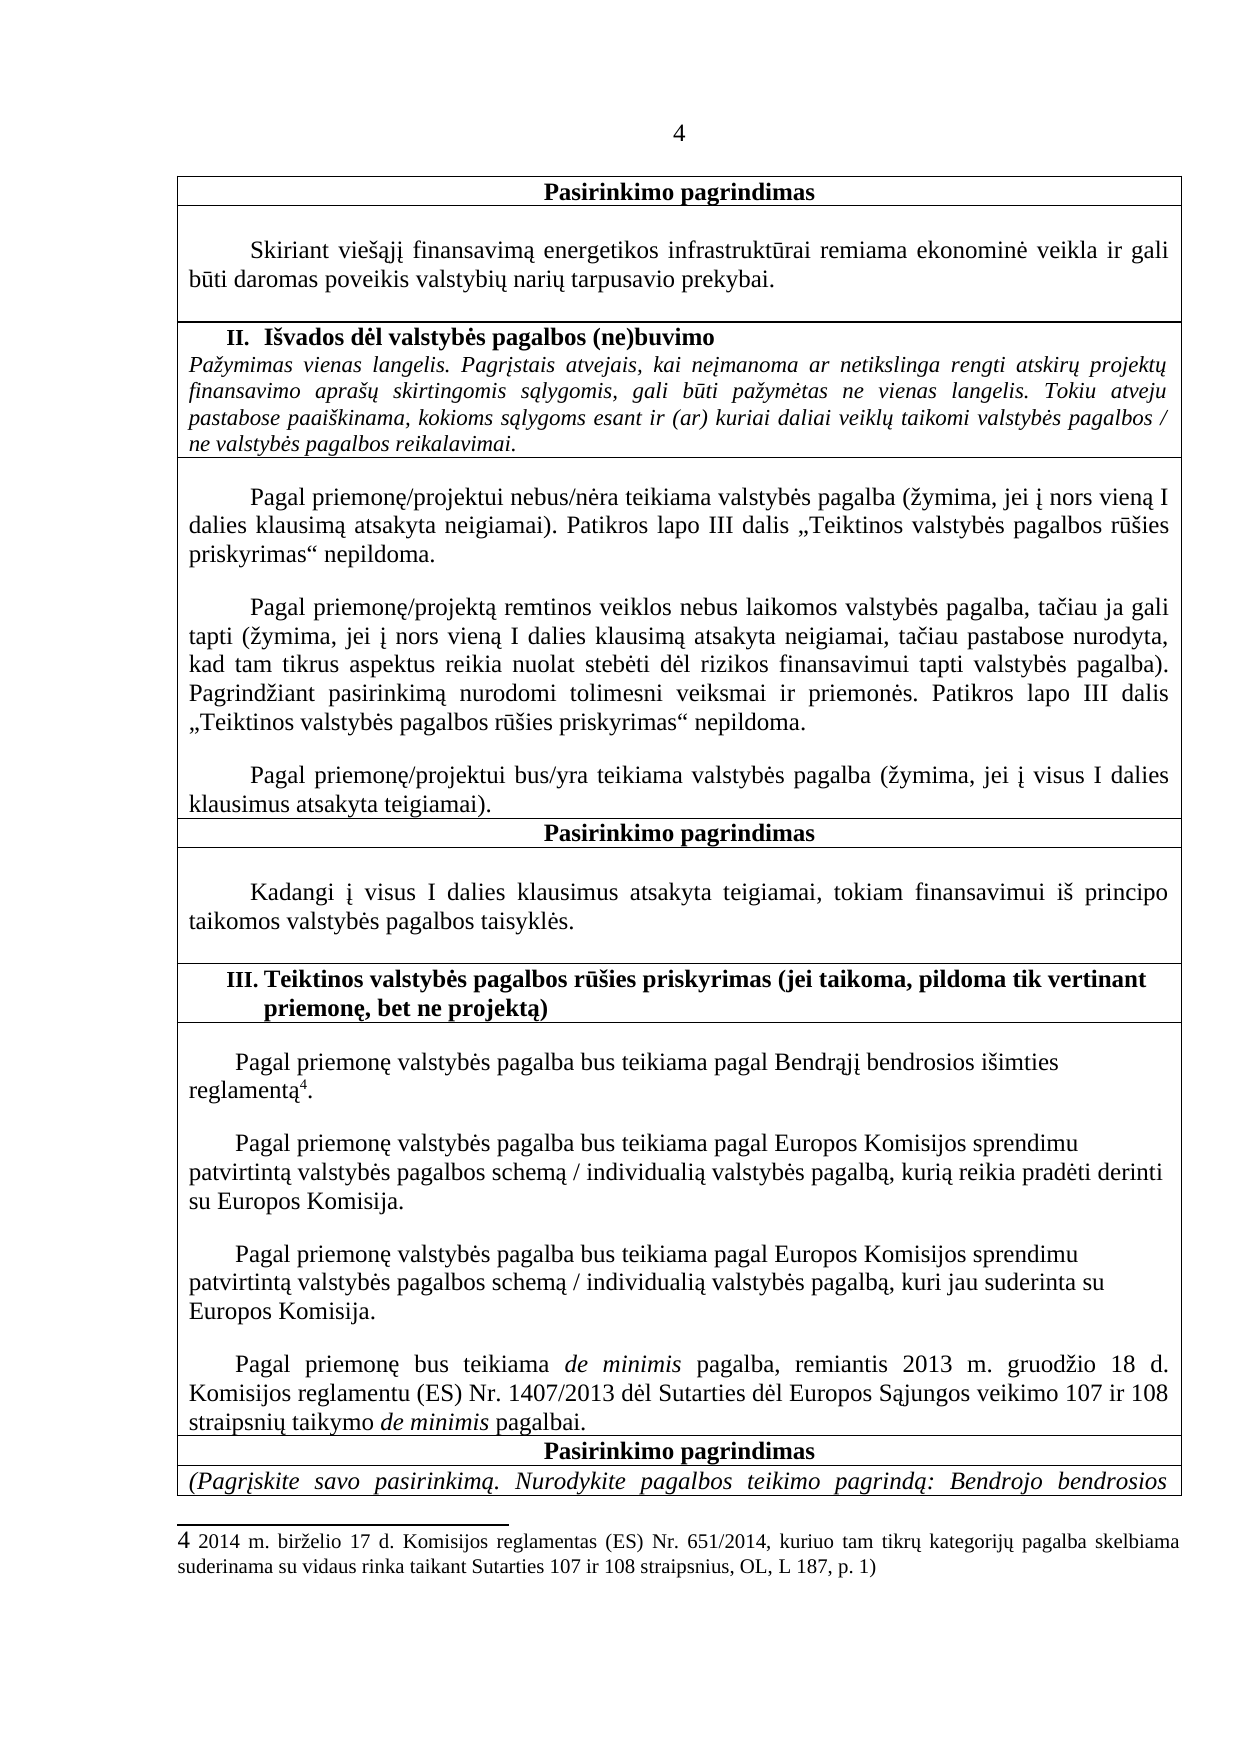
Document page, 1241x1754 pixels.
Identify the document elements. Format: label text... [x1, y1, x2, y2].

table_cell Pasirinkimo pagrindimas [178, 1436, 1181, 1465]
table_cell II. Išvados dėl valstybės pagalbos (ne)buvimo Pažymimas vienas langelis. Pagrįstais atvejais, kai neįmanoma ar netikslinga rengti atskirų projektų finansavimo aprašų skirtingomis sąlygomis, gali būti pažymėtas ne vienas langelis. Tokiu atveju pastabose paaiškinama, kokioms sąlygoms esant ir (ar) kuriai daliai veiklų taikomi valstybės pagalbos / ne valstybės pagalbos reikalavimai. [178, 323, 1181, 457]
table_cell (Pagrįskite savo pasirinkimą. Nurodykite pagalbos teikimo pagrindą: Bendrojo bendrosios [178, 1466, 1181, 1495]
table_cell Pasirinkimo pagrindimas [178, 819, 1181, 847]
table_cell III. Teiktinos valstybės pagalbos rūšies priskyrimas (jei taikoma, pildoma tik vertinant priemonę, bet ne projektą) [178, 964, 1181, 1022]
table_cell Skiriant viešąjį finansavimą energetikos infrastruktūrai remiama ekonominė veikla ir gali būti daromas poveikis valstybių narių tarpusavio prekybai. [178, 206, 1181, 321]
table_cell Pagal priemonę valstybės pagalba bus teikiama pagal Bendrąjį bendrosios išimties reglamentą. Pagal priemonę valstybės pagalba bus teikiama pagal Europos Komisijos sprendimu patvirtintą valstybės pagalbos schemą / individualią valstybės pagalbą, kurią reikia pradėti derinti su Europos Komisija. Pagal priemonę valstybės pagalba bus teikiama pagal Europos Komisijos sprendimu patvirtintą valstybės pagalbos schemą / individualią valstybės pagalbą, kuri jau suderinta su Europos Komisija. Pagal priemonę bus teikiama de minimis pagalba, remiantis 2013 m. gruodžio 18 d. Komisijos reglamentu (ES) Nr. 1407/2013 dėl Sutarties dėl Europos Sąjungos veikimo 107 ir 108 straipsnių taikymo de minimis pagalbai. [178, 1023, 1181, 1435]
table_cell Pasirinkimo pagrindimas [178, 177, 1181, 205]
table_cell Pagal priemonę/projektui nebus/nėra teikiama valstybės pagalba (žymima, jei į nors vieną I dalies klausimą atsakyta neigiamai). Patikros lapo III dalis „Teiktinos valstybės pagalbos rūšies priskyrimas“ nepildoma. Pagal priemonę/projektą remtinos veiklos nebus laikomos valstybės pagalba, tačiau ja gali tapti (žymima, jei į nors vieną I dalies klausimą atsakyta neigiamai, tačiau pastabose nurodyta, kad tam tikrus aspektus reikia nuolat stebėti dėl rizikos finansavimui tapti valstybės pagalba). Pagrindžiant pasirinkimą nurodomi tolimesni veiksmai ir priemonės. Patikros lapo III dalis „Teiktinos valstybės pagalbos rūšies priskyrimas“ nepildoma. Pagal priemonę/projektui bus/yra teikiama valstybės pagalba (žymima, jei į visus I dalies klausimus atsakyta teigiamai). [178, 458, 1181, 817]
table_cell Kadangi į visus I dalies klausimus atsakyta teigiamai, tokiam finansavimui iš principo taikomos valstybės pagalbos taisyklės. [178, 848, 1181, 963]
